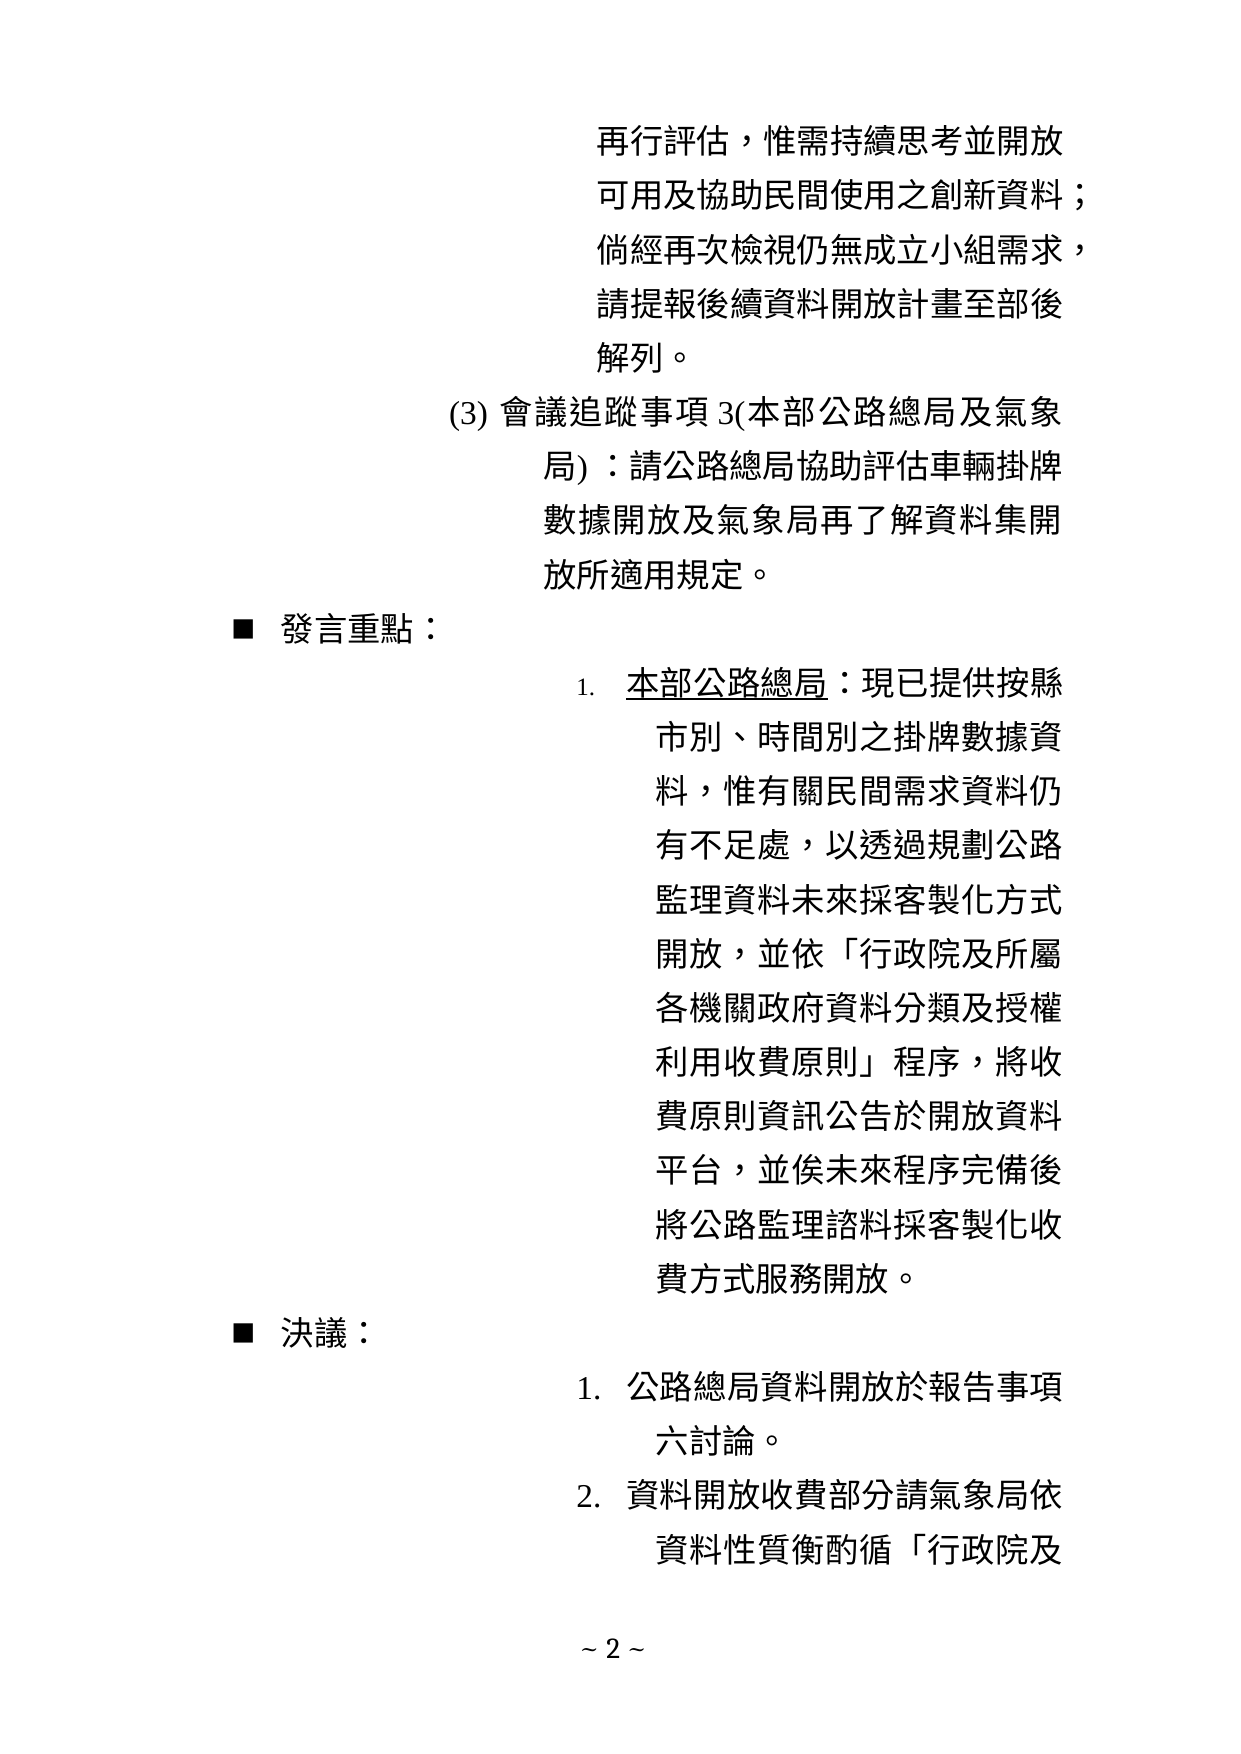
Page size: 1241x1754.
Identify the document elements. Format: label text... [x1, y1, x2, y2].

list 決議： [231, 1302, 1063, 1356]
list 公路總局資料開放於報告事項六討論。 [576, 1356, 1063, 1464]
list 會議追蹤事項3(本部公路總局及氣象局) ：請公路總局協助評估車輛掛牌數據開放及氣象局再了解資料集開放所適用規定。 [449, 381, 1063, 598]
list 本部公路總局：現已提供按縣市別、時間別之掛牌數據資料，惟有關民間需求資料仍有不足處，以透過規劃公路監理資料未來採客製化方式開放，並依「行政院及所屬各機關政府資料分類及授權利用收費原則」程序，將收費原則資訊公告於開放資料平台，並俟未來程序完備後將公路監理諮料採客製化收費方式服務開放。 [576, 652, 1063, 1302]
list 資料開放收費部分請氣象局依資料性質衡酌循「行政院及 [576, 1464, 1063, 1573]
list 發言重點： [231, 598, 1063, 652]
list 決議：中央氣象局、國道新建工程局、運輸研究所及港務公司現況未成立資料開放資訊小組，請各機關再行評估，惟需持續思考並開放可用及協助民間使用之創新資料；倘經再次檢視仍無成立小組需求，請提報後續資料開放計畫至部後解列。 [428, 110, 1063, 381]
